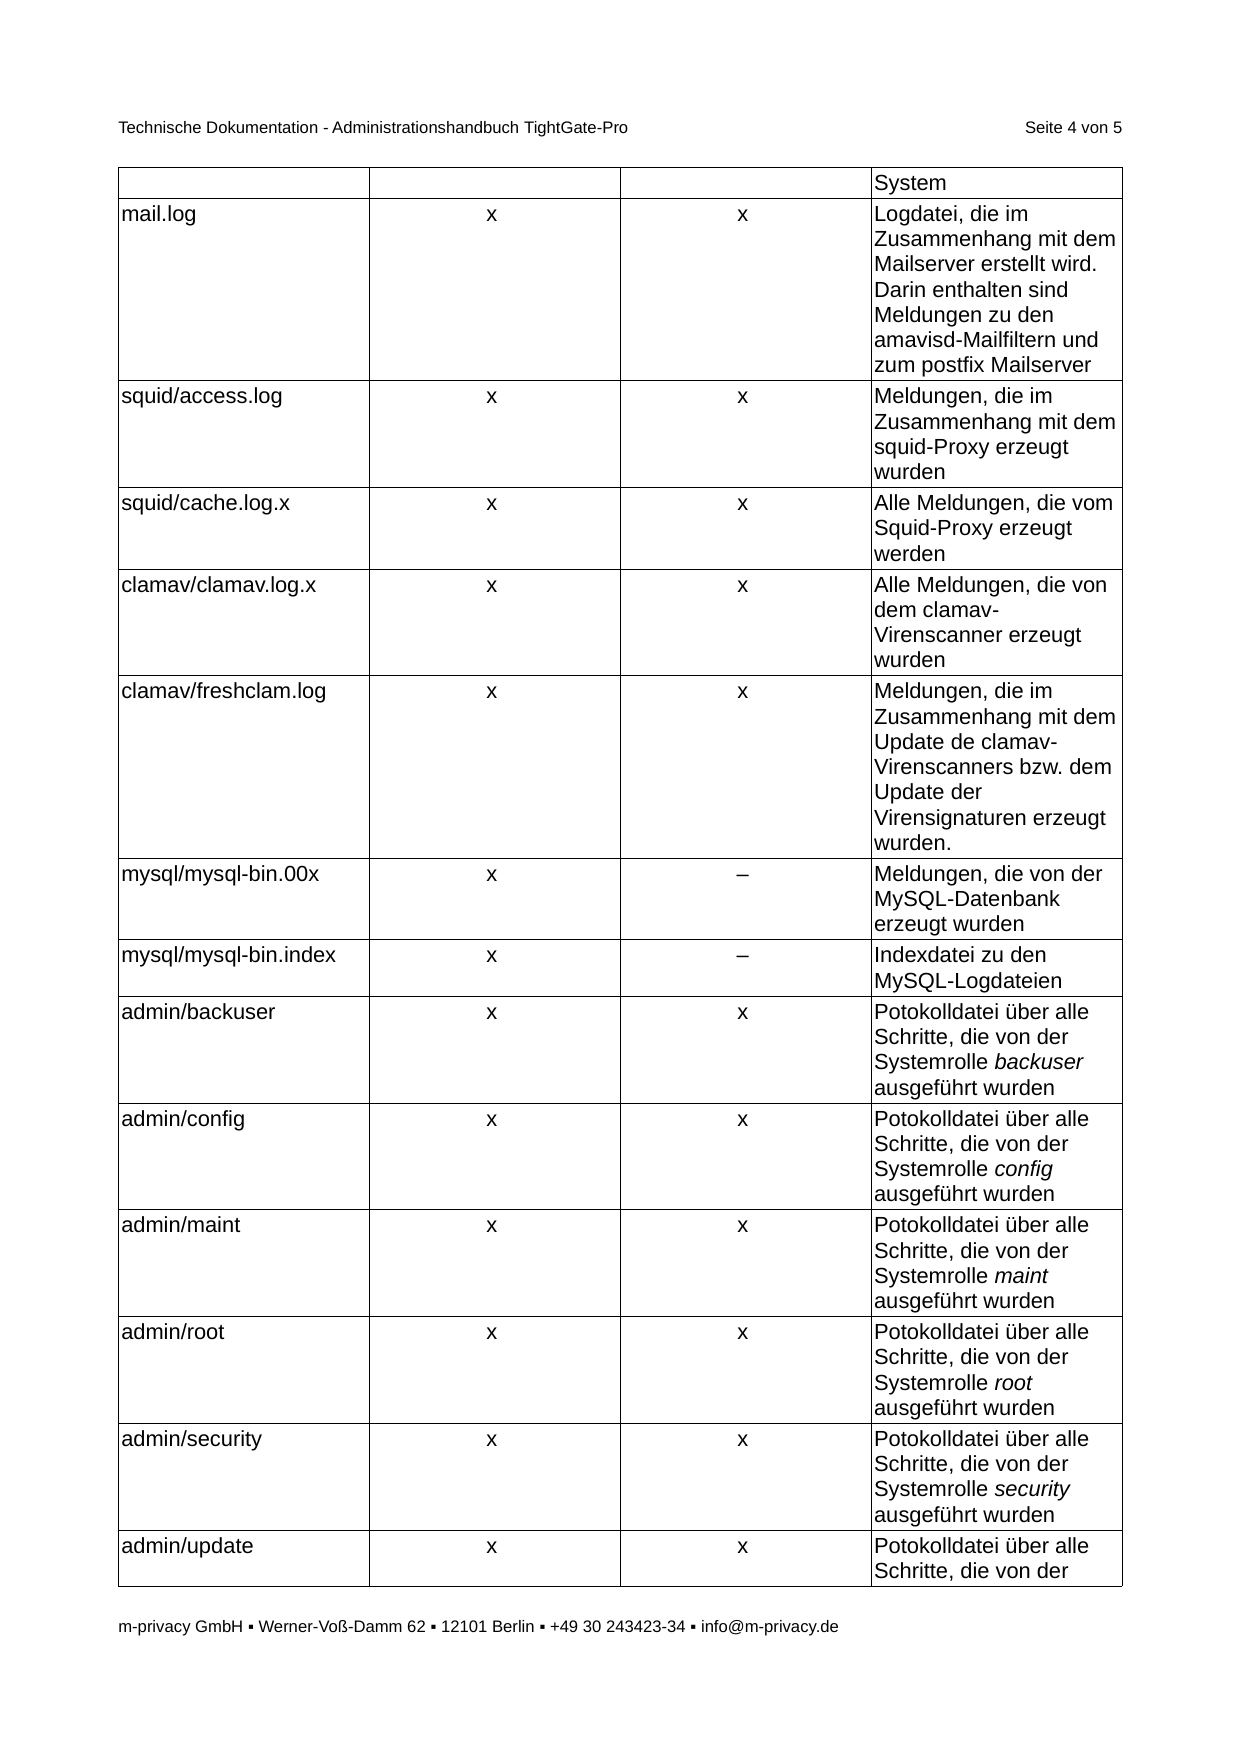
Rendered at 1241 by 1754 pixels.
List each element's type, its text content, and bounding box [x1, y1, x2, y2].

table_cell System [872, 168, 1122, 198]
table_cell x [370, 1104, 620, 1209]
table_cell x [370, 1424, 620, 1529]
table_cell x [621, 1317, 871, 1423]
table_cell x [621, 381, 871, 487]
table_cell x [370, 997, 620, 1102]
table_cell clamav/clamav.log.x [119, 570, 369, 675]
table_cell x [370, 940, 620, 996]
table_cell x [370, 199, 620, 380]
table_cell Meldungen, die im Zusammenhang mit dem Update de clamav-Virenscanners bzw. dem Update der Virensignaturen erzeugt wurden. [872, 676, 1122, 858]
table_cell Meldungen, die im Zusammenhang mit dem squid-Proxy erzeugt wurden [872, 381, 1122, 487]
table_cell x [621, 1424, 871, 1529]
table_cell mysql/mysql-bin.index [119, 940, 369, 996]
table_cell Logdatei, die im Zusammenhang mit dem Mailserver erstellt wird. Darin enthalten sind Meldungen zu den amavisd-Mailfiltern und zum postfix Mailserver [872, 199, 1122, 380]
table_cell x [621, 488, 871, 569]
table_cell Alle Meldungen, die von dem clamav-Virenscanner erzeugt wurden [872, 570, 1122, 675]
table_cell Meldungen, die von der MySQL-Datenbank erzeugt wurden [872, 859, 1122, 939]
table_cell x [621, 1210, 871, 1316]
table_cell x [621, 1104, 871, 1209]
table_cell x [370, 381, 620, 487]
table_cell [370, 168, 620, 198]
table_cell Potokolldatei über alle Schritte, die von der Systemrolle backuser ausgeführt wurden [872, 997, 1122, 1102]
table_cell x [370, 570, 620, 675]
table_cell squid/access.log [119, 381, 369, 487]
table_cell x [370, 1317, 620, 1423]
table_cell x [621, 676, 871, 858]
table_cell Alle Meldungen, die vom Squid-Proxy erzeugt werden [872, 488, 1122, 569]
table_cell x [370, 488, 620, 569]
table_cell admin/config [119, 1104, 369, 1209]
table_cell admin/backuser [119, 997, 369, 1102]
table_cell Potokolldatei über alle Schritte, die von der Systemrolle maint ausgeführt wurden [872, 1210, 1122, 1316]
table_cell mail.log [119, 199, 369, 380]
table_cell x [370, 859, 620, 939]
table_cell Potokolldatei über alle Schritte, die von der Systemrolle config ausgeführt wurden [872, 1104, 1122, 1209]
table_cell [119, 168, 369, 198]
table_cell squid/cache.log.x [119, 488, 369, 569]
table_cell admin/root [119, 1317, 369, 1423]
table_cell Indexdatei zu den MySQL-Logdateien [872, 940, 1122, 996]
table_cell Potokolldatei über alle Schritte, die von der Systemrolle security ausgeführt wurden [872, 1424, 1122, 1529]
table_cell admin/maint [119, 1210, 369, 1316]
table_cell mysql/mysql-bin.00x [119, 859, 369, 939]
table_cell admin/security [119, 1424, 369, 1529]
table_cell x [370, 1210, 620, 1316]
table_cell x [370, 676, 620, 858]
table_cell x [621, 997, 871, 1102]
table_cell x [621, 1531, 871, 1586]
table_cell Potokolldatei über alle Schritte, die von der [872, 1531, 1122, 1586]
table_cell clamav/freshclam.log [119, 676, 369, 858]
table_cell x [621, 570, 871, 675]
table_cell – [621, 940, 871, 996]
table_cell Potokolldatei über alle Schritte, die von der Systemrolle root ausgeführt wurden [872, 1317, 1122, 1423]
table_cell x [621, 199, 871, 380]
table_cell admin/update [119, 1531, 369, 1586]
table_cell – [621, 859, 871, 939]
table_cell [621, 168, 871, 198]
table_cell x [370, 1531, 620, 1586]
